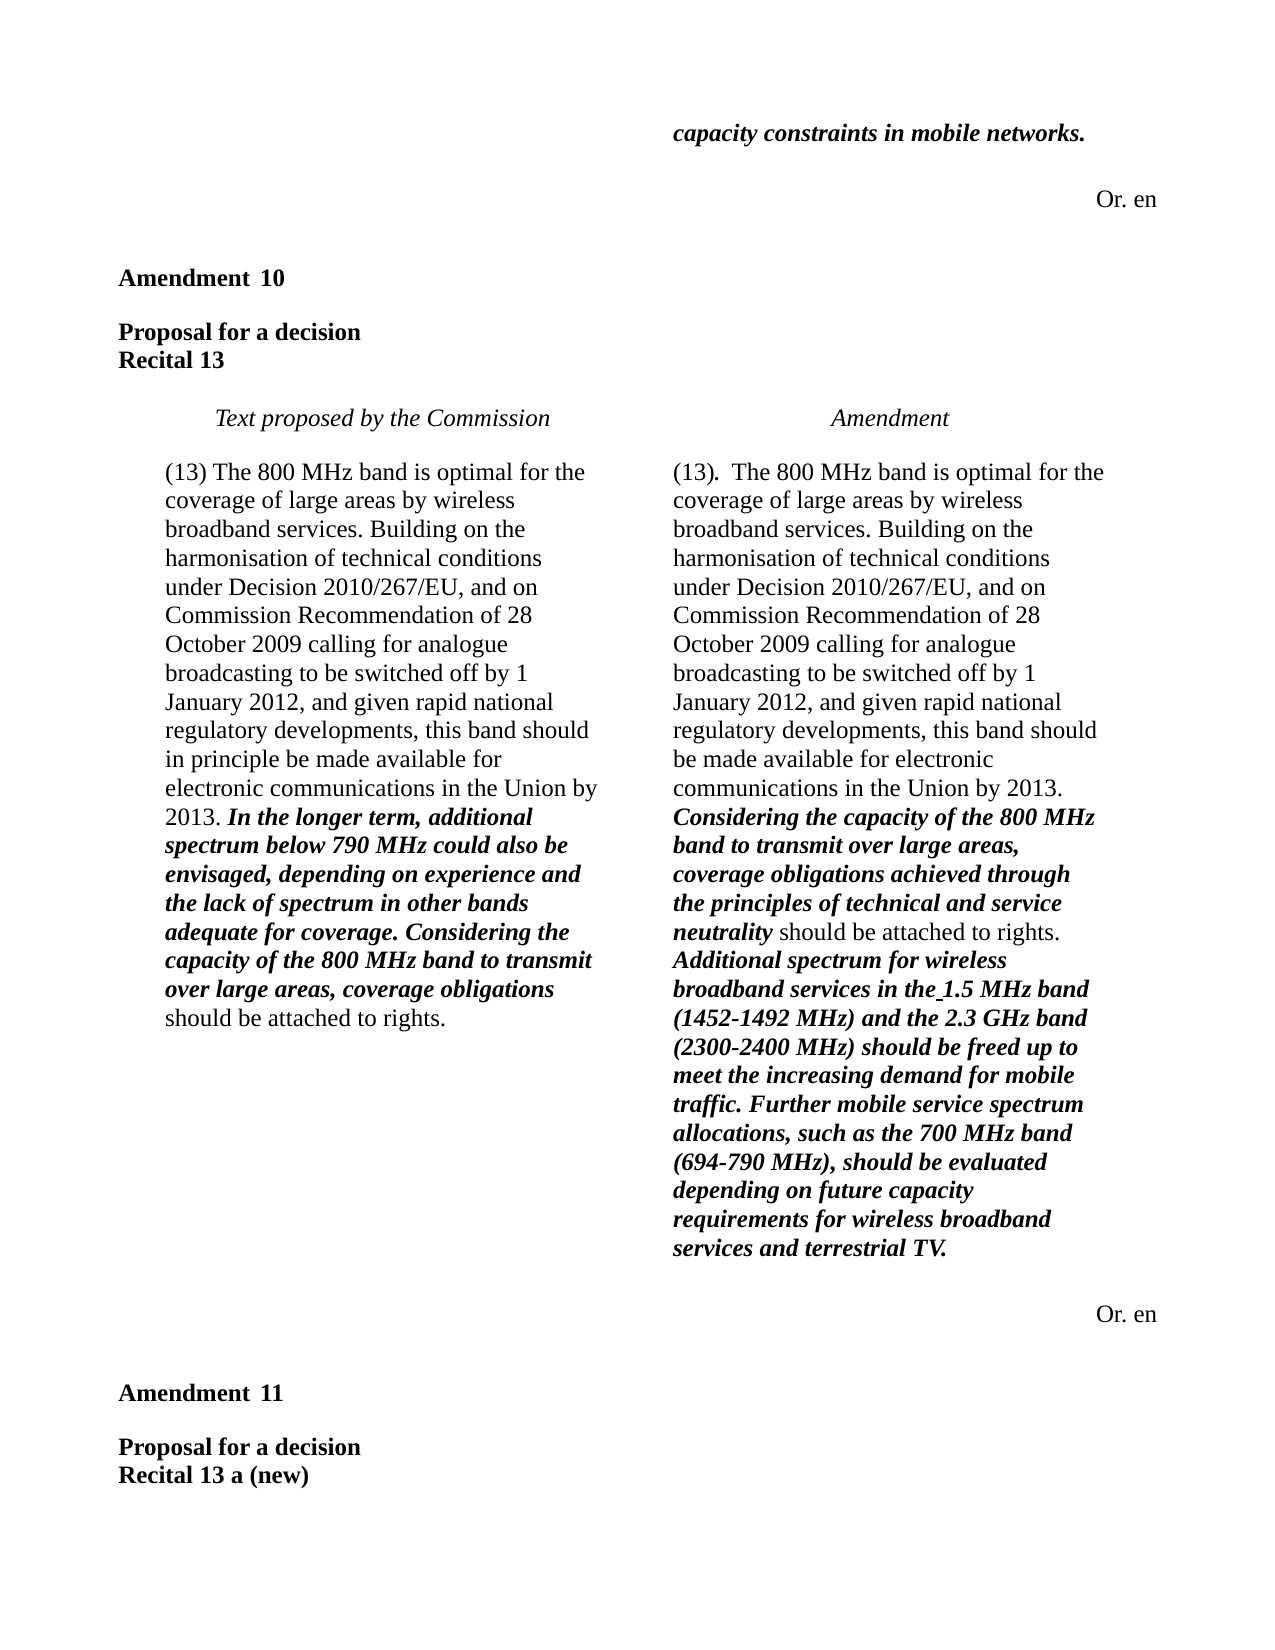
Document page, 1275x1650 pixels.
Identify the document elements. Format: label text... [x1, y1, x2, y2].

text Or. <Original>{EN}en</Original> [118, 184, 1157, 213]
text <DocAmend>Proposal for a decision</DocAmend> [118, 317, 1157, 346]
table_cell (13) The 800 MHz band is optimal for the coverage of large areas by wireless broadband services. Building on the harmonisation of technical conditions under Decision 2010/267/EU, and on Commission Recommendation of 28 October 2009 calling for analogue broadcasting to be switched off by 1 January 2012, and given rapid national regulatory developments, this band should in principle be made available for electronic communications in the Union by 2013. In the longer term, additional spectrum below 790 MHz could also be envisaged, depending on experience and the lack of spectrum in other bands adequate for coverage. Considering the capacity of the 800 MHz band to transmit over large areas, coverage obligations should be attached to rights. [130, 457, 637, 1274]
text <Article>Recital 13 a (new)</Article> [118, 1461, 1157, 1489]
text <Amend>Amendment <NumAm>10</NumAm> [118, 263, 1157, 292]
table_cell Text proposed by the Commission [130, 403, 637, 457]
table_cell Amendment [638, 403, 1145, 457]
table_header [130, 374, 1145, 403]
table_cell [130, 118, 637, 159]
text Or. <Original>{EN}en</Original> [118, 1299, 1157, 1328]
table_cell (13). The 800 MHz band is optimal for the coverage of large areas by wireless broadband services. Building on the harmonisation of technical conditions under Decision 2010/267/EU, and on Commission Recommendation of 28 October 2009 calling for analogue broadcasting to be switched off by 1 January 2012, and given rapid national regulatory developments, this band should be made available for electronic communications in the Union by 2013. Considering the capacity of the 800 MHz band to transmit over large areas, coverage obligations achieved through the principles of technical and service neutrality should be attached to rights. Additional spectrum for wireless broadband services in the 1.5 MHz band (1452-1492 MHz) and the 2.3 GHz band (2300-2400 MHz) should be freed up to meet the increasing demand for mobile traffic. Further mobile service spectrum allocations, such as the 700 MHz band (694-790 MHz), should be evaluated depending on future capacity requirements for wireless broadband services and terrestrial TV. [638, 457, 1145, 1274]
table_cell capacity constraints in mobile networks. [638, 118, 1145, 159]
text <DocAmend>Proposal for a decision</DocAmend> [118, 1432, 1157, 1461]
text <Article>Recital 13</Article> [118, 346, 1157, 374]
text <Amend>Amendment <NumAm>11</NumAm> [118, 1378, 1157, 1407]
table_header [130, 1489, 1145, 1518]
